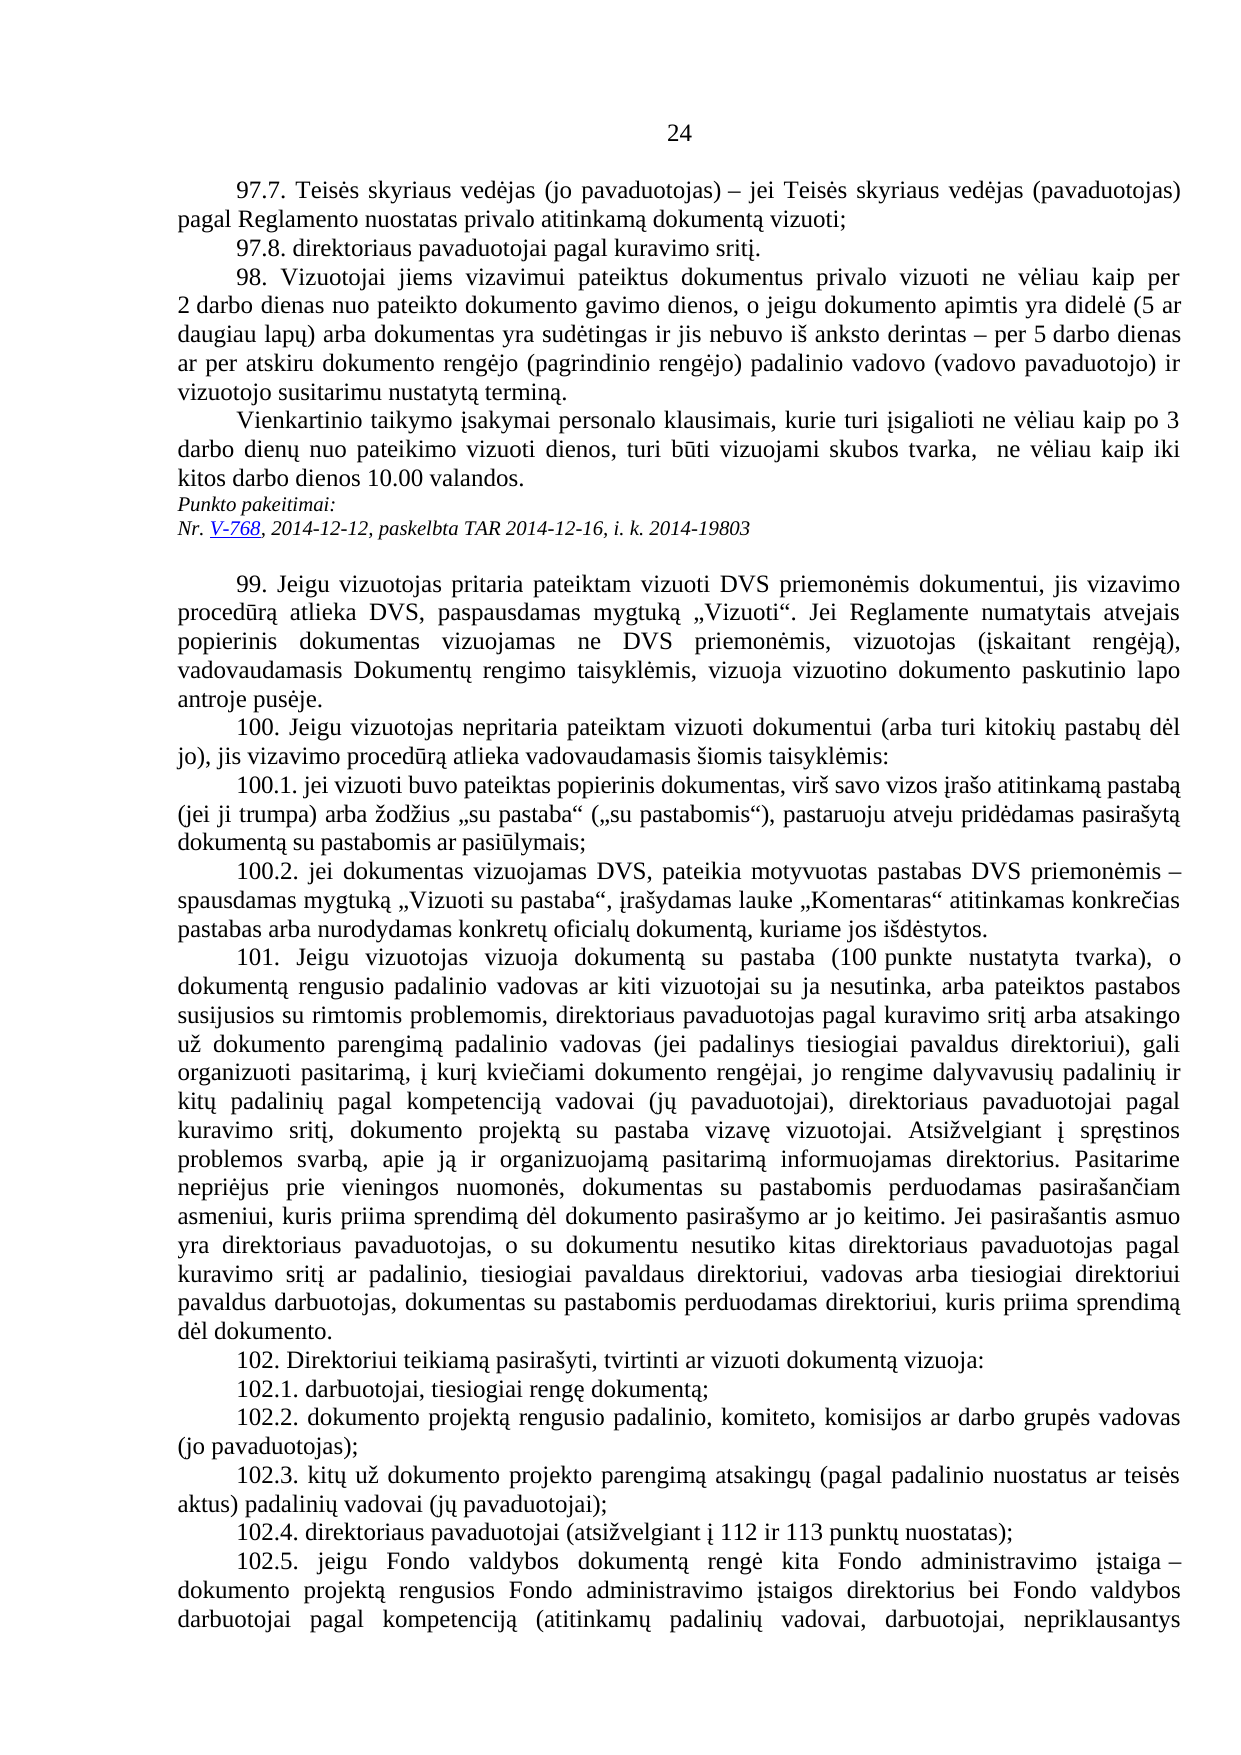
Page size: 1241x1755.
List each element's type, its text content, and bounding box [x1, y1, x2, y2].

text Vienkartinio taikymo įsakymai personalo klausimais, kurie turi įsigalioti ne vėliau kaip po 3 darbo dienų nuo pateikimo vizuoti dienos, turi būti vizuojami skubos tvarka, ne vėliau kaip iki kitos darbo dienos 10.00 valandos. [177, 406, 1181, 492]
text 97.7. Teisės skyriaus vedėjas (jo pavaduotojas) – jei Teisės skyriaus vedėjas (pavaduotojas) pagal Reglamento nuostatas privalo atitinkamą dokumentą vizuoti; [177, 176, 1181, 233]
text 100. Jeigu vizuotojas nepritaria pateiktam vizuoti dokumentui (arba turi kitokių pastabų dėl jo), jis vizavimo procedūrą atlieka vadovaudamasis šiomis taisyklėmis: [177, 712, 1181, 770]
text 102.3. kitų už dokumento projekto parengimą atsakingų (pagal padalinio nuostatus ar teisės aktus) padalinių vadovai (jų pavaduotojai); [177, 1460, 1181, 1517]
text 101. Jeigu vizuotojas vizuoja dokumentą su pastaba (100 punkte nustatyta tvarka), o dokumentą rengusio padalinio vadovas ar kiti vizuotojai su ja nesutinka, arba pateiktos pastabos susijusios su rimtomis problemomis, direktoriaus pavaduotojas pagal kuravimo sritį arba atsakingo už dokumento parengimą padalinio vadovas (jei padalinys tiesiogiai pavaldus direktoriui), gali organizuoti pasitarimą, į kurį kviečiami dokumento rengėjai, jo rengime dalyvavusių padalinių ir kitų padalinių pagal kompetenciją vadovai (jų pavaduotojai), direktoriaus pavaduotojai pagal kuravimo sritį, dokumento projektą su pastaba vizavę vizuotojai. Atsižvelgiant į spręstinos problemos svarbą, apie ją ir organizuojamą pasitarimą informuojamas direktorius. Pasitarime nepriėjus prie vieningos nuomonės, dokumentas su pastabomis perduodamas pasirašančiam asmeniui, kuris priima sprendimą dėl dokumento pasirašymo ar jo keitimo. Jei pasirašantis asmuo yra direktoriaus pavaduotojas, o su dokumentu nesutiko kitas direktoriaus pavaduotojas pagal kuravimo sritį ar padalinio, tiesiogiai pavaldaus direktoriui, vadovas arba tiesiogiai direktoriui pavaldus darbuotojas, dokumentas su pastabomis perduodamas direktoriui, kuris priima sprendimą dėl dokumento. [177, 942, 1181, 1345]
text 102. Direktoriui teikiamą pasirašyti, tvirtinti ar vizuoti dokumentą vizuoja: [177, 1345, 1181, 1374]
text 97.8. direktoriaus pavaduotojai pagal kuravimo sritį. [177, 233, 1181, 262]
text 98. Vizuotojai jiems vizavimui pateiktus dokumentus privalo vizuoti ne vėliau kaip per 2 darbo dienas nuo pateikto dokumento gavimo dienos, o jeigu dokumento apimtis yra didelė (5 ar daugiau lapų) arba dokumentas yra sudėtingas ir jis nebuvo iš anksto derintas – per 5 darbo dienas ar per atskiru dokumento rengėjo (pagrindinio rengėjo) padalinio vadovo (vadovo pavaduotojo) ir vizuotojo susitarimu nustatytą terminą. [177, 262, 1181, 406]
text 102.5. jeigu Fondo valdybos dokumentą rengė kita Fondo administravimo įstaiga – dokumento projektą rengusios Fondo administravimo įstaigos direktorius bei Fondo valdybos darbuotojai pagal kompetenciją (atitinkamų padalinių vadovai, darbuotojai, nepriklausantys [177, 1546, 1181, 1632]
text 102.2. dokumento projektą rengusio padalinio, komiteto, komisijos ar darbo grupės vadovas (jo pavaduotojas); [177, 1402, 1181, 1460]
text Nr. V-768, 2014-12-12, paskelbta TAR 2014-12-16, i. k. 2014-19803 [177, 516, 1181, 540]
text 102.4. direktoriaus pavaduotojai (atsižvelgiant į 112 ir 113 punktų nuostatas); [177, 1517, 1181, 1546]
text 102.1. darbuotojai, tiesiogiai rengę dokumentą; [177, 1374, 1181, 1402]
text 100.2. jei dokumentas vizuojamas DVS, pateikia motyvuotas pastabas DVS priemonėmis – spausdamas mygtuką „Vizuoti su pastaba“, įrašydamas lauke „Komentaras“ atitinkamas konkrečias pastabas arba nurodydamas konkretų oficialų dokumentą, kuriame jos išdėstytos. [177, 856, 1181, 942]
text 100.1. jei vizuoti buvo pateiktas popierinis dokumentas, virš savo vizos įrašo atitinkamą pastabą (jei ji trumpa) arba žodžius „su pastaba“ („su pastabomis“), pastaruoju atveju pridėdamas pasirašytą dokumentą su pastabomis ar pasiūlymais; [177, 770, 1181, 856]
text 99. Jeigu vizuotojas pritaria pateiktam vizuoti DVS priemonėmis dokumentui, jis vizavimo procedūrą atlieka DVS, paspausdamas mygtuką „Vizuoti“. Jei Reglamente numatytais atvejais popierinis dokumentas vizuojamas ne DVS priemonėmis, vizuotojas (įskaitant rengėją), vadovaudamasis Dokumentų rengimo taisyklėmis, vizuoja vizuotino dokumento paskutinio lapo antroje pusėje. [177, 569, 1181, 712]
text Punkto pakeitimai: [177, 492, 1181, 516]
